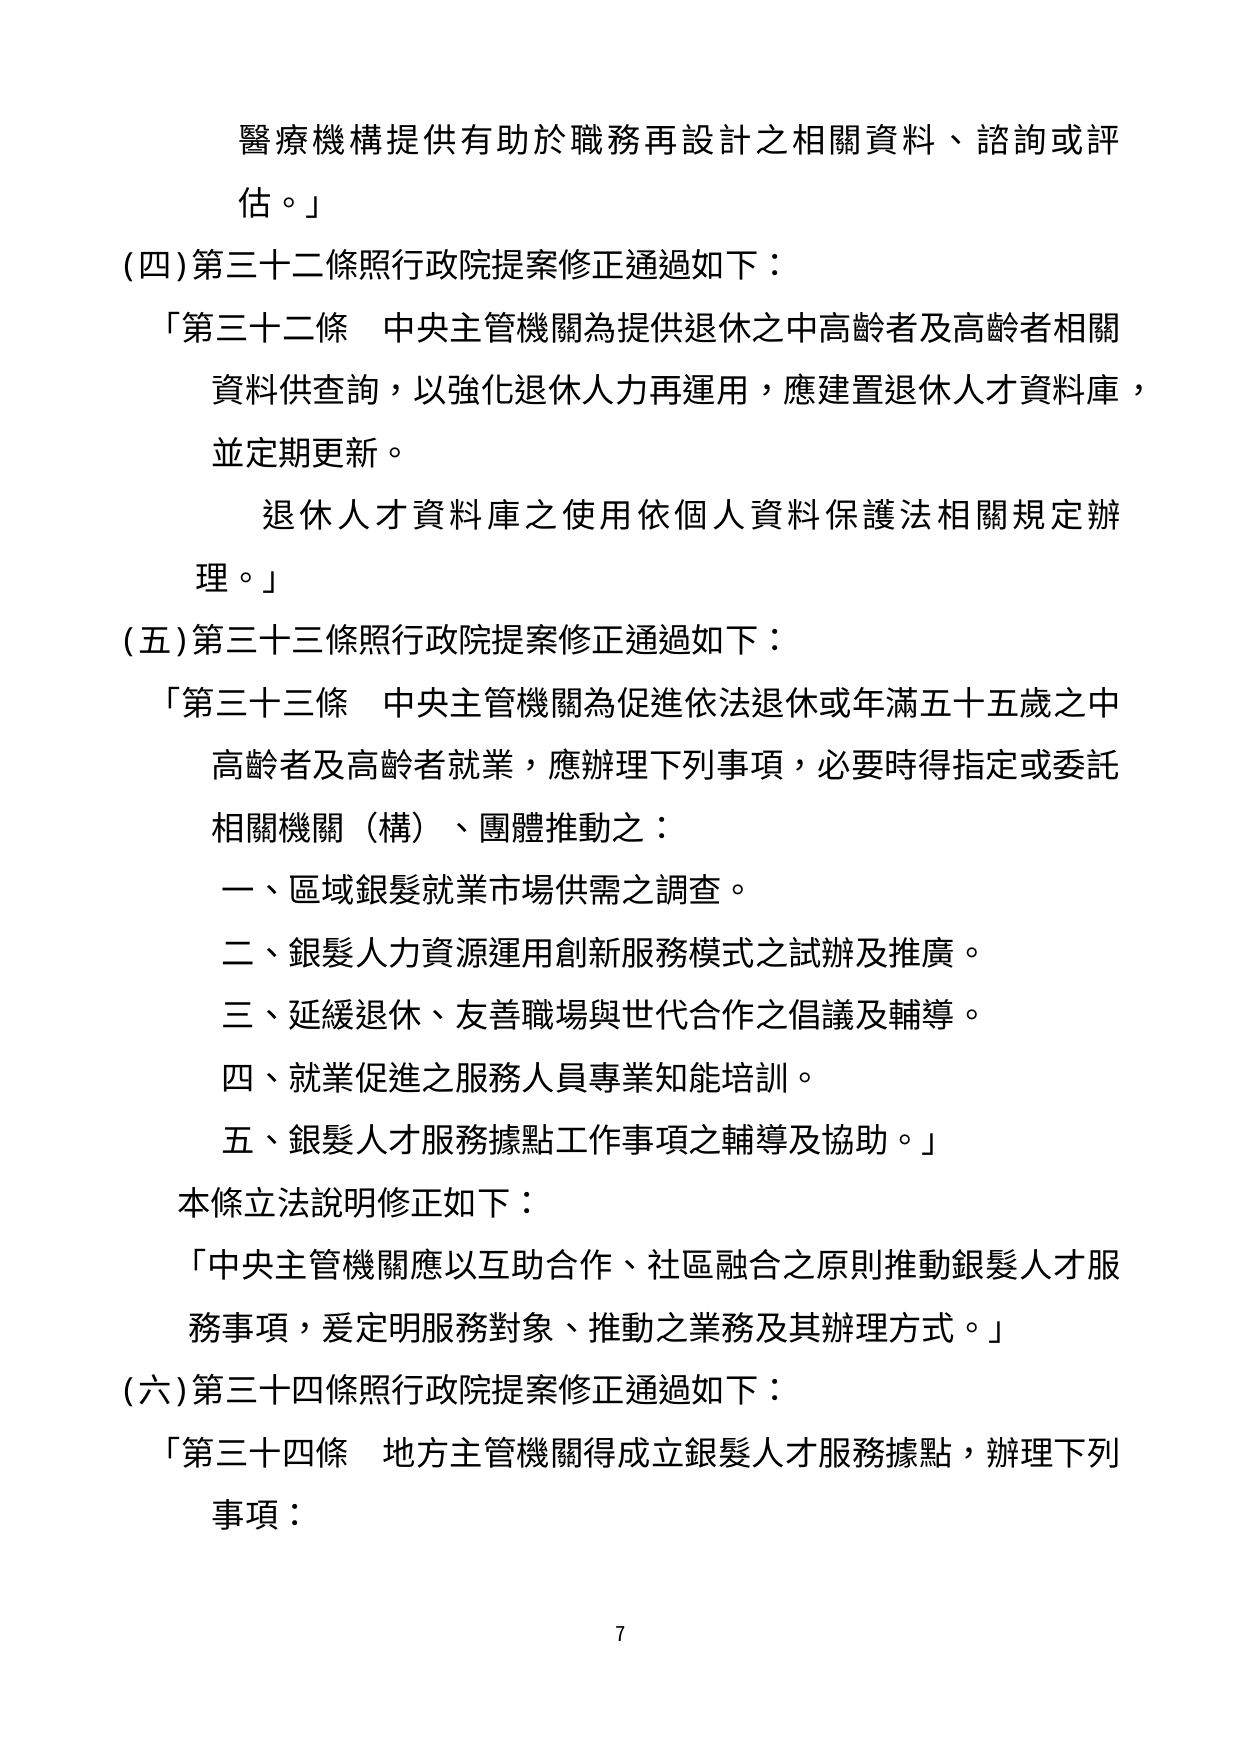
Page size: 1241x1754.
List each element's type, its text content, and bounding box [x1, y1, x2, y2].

text 「第三十三條 中央主管機關為促進依法退休或年滿五十五歲之中高齡者及高齡者就業，應辦理下列事項，必要時得指定或委託相關機關（構）、團體推動之： [148, 659, 1122, 847]
text (五)第三十三條照行政院提案修正通過如下： [118, 597, 1122, 659]
text 醫療機構提供有助於職務再設計之相關資料、諮詢或評估。」 [173, 97, 1122, 222]
text 退休人才資料庫之使用依個人資料保護法相關規定辦理。」 [196, 472, 1122, 597]
text 「中央主管機關應以互助合作、社區融合之原則推動銀髮人才服務事項，爰定明服務對象、推動之業務及其辦理方式。」 [173, 1222, 1122, 1347]
text 「第三十四條 地方主管機關得成立銀髮人才服務據點，辦理下列事項： [148, 1409, 1122, 1534]
text 五、銀髮人才服務據點工作事項之輔導及協助。」 [118, 1097, 1122, 1159]
text 二、銀髮人力資源運用創新服務模式之試辦及推廣。 [118, 909, 1122, 972]
text (四)第三十二條照行政院提案修正通過如下： [118, 222, 1122, 284]
text 四、就業促進之服務人員專業知能培訓。 [118, 1034, 1122, 1097]
text 「第三十二條 中央主管機關為提供退休之中高齡者及高齡者相關資料供查詢，以強化退休人力再運用，應建置退休人才資料庫，並定期更新。 [148, 284, 1122, 472]
text 本條立法說明修正如下： [118, 1159, 1122, 1222]
text 一、區域銀髮就業市場供需之調查。 [118, 847, 1122, 909]
text 三、延緩退休、友善職場與世代合作之倡議及輔導。 [118, 972, 1122, 1034]
text (六)第三十四條照行政院提案修正通過如下： [118, 1347, 1122, 1409]
